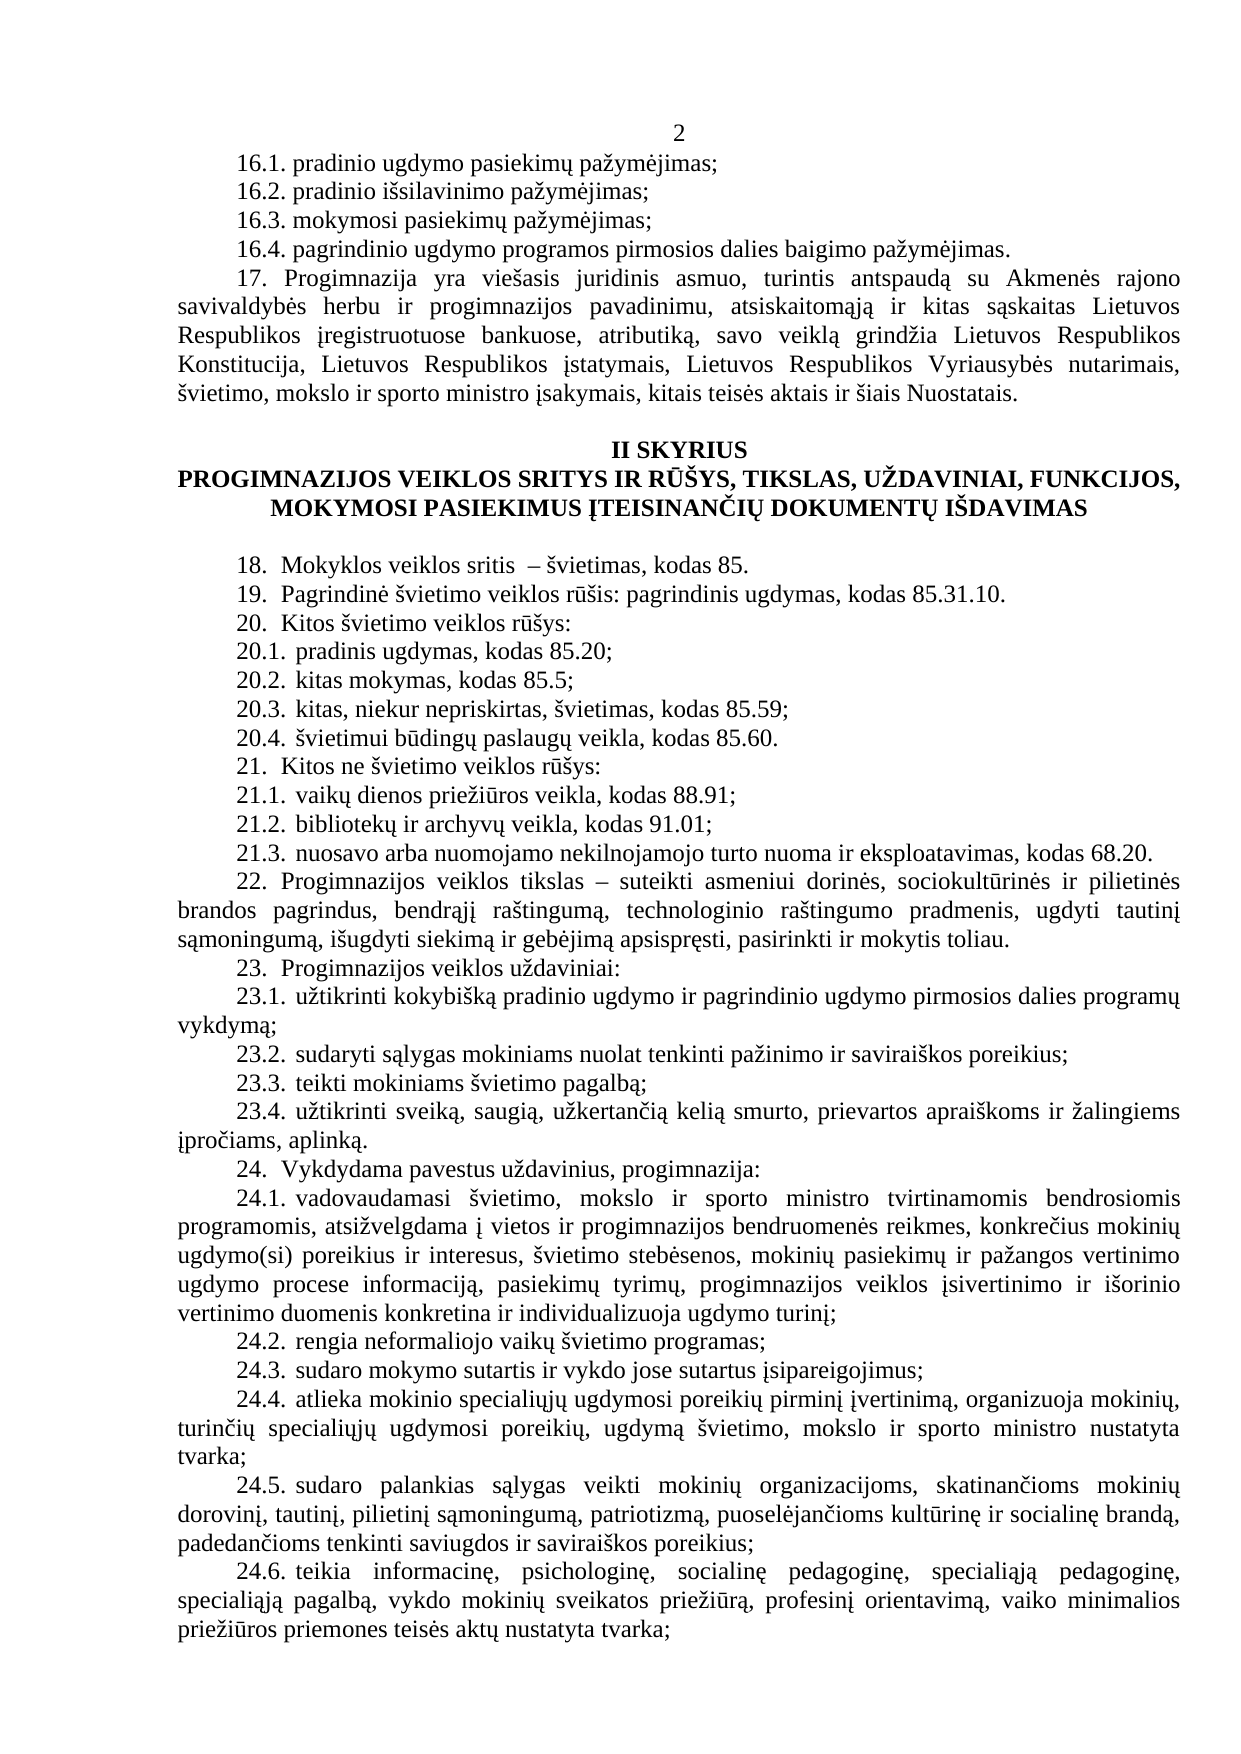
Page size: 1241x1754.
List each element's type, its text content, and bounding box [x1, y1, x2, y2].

text 22. Progimnazijos veiklos tikslas – suteikti asmeniui dorinės, sociokultūrinės ir pilietinės brandos pagrindus, bendrąjį raštingumą, technologinio raštingumo pradmenis, ugdyti tautinį sąmoningumą, išugdyti siekimą ir gebėjimą apsispręsti, pasirinkti ir mokytis toliau. [177, 866, 1181, 953]
text 24.3. sudaro mokymo sutartis ir vykdo jose sutartus įsipareigojimus; [177, 1355, 1181, 1384]
text 16.4. pagrindinio ugdymo programos pirmosios dalies baigimo pažymėjimas. [177, 234, 1181, 263]
text 20.3. kitas, niekur nepriskirtas, švietimas, kodas 85.59; [177, 694, 1181, 723]
text 23.3. teikti mokiniams švietimo pagalbą; [177, 1068, 1181, 1096]
text 20. Kitos švietimo veiklos rūšys: [177, 608, 1181, 636]
text 21.3. nuosavo arba nuomojamo nekilnojamojo turto nuoma ir eksploatavimas, kodas 68.20. [177, 838, 1181, 866]
text 24.1. vadovaudamasi švietimo, mokslo ir sporto ministro tvirtinamomis bendrosiomis programomis, atsižvelgdama į vietos ir progimnazijos bendruomenės reikmes, konkrečius mokinių ugdymo(si) poreikius ir interesus, švietimo stebėsenos, mokinių pasiekimų ir pažangos vertinimo ugdymo procese informaciją, pasiekimų tyrimų, progimnazijos veiklos įsivertinimo ir išorinio vertinimo duomenis konkretina ir individualizuoja ugdymo turinį; [177, 1183, 1181, 1326]
text 23.1. užtikrinti kokybišką pradinio ugdymo ir pagrindinio ugdymo pirmosios dalies programų vykdymą; [177, 981, 1181, 1039]
text 23.2. sudaryti sąlygas mokiniams nuolat tenkinti pažinimo ir saviraiškos poreikius; [177, 1039, 1181, 1068]
text 20.4. švietimui būdingų paslaugų veikla, kodas 85.60. [177, 723, 1181, 751]
text 23.4. užtikrinti sveiką, saugią, užkertančią kelią smurto, prievartos apraiškoms ir žalingiems įpročiams, aplinką. [177, 1096, 1181, 1154]
text 21. Kitos ne švietimo veiklos rūšys: [177, 751, 1181, 780]
text PROGIMNAZIJOS VEIKLOS SRITYS IR RŪŠYS, TIKSLAS, UŽDAVINIAI, FUNKCIJOS, MOKYMOSI PASIEKIMUS ĮTEISINANČIŲ DOKUMENTŲ IŠDAVIMAS [177, 464, 1181, 521]
text 20.2. kitas mokymas, kodas 85.5; [177, 665, 1181, 694]
text 21.2. bibliotekų ir archyvų veikla, kodas 91.01; [177, 809, 1181, 838]
text 21.1. vaikų dienos priežiūros veikla, kodas 88.91; [177, 780, 1181, 809]
text 17. Progimnazija yra viešasis juridinis asmuo, turintis antspaudą su Akmenės rajono savivaldybės herbu ir progimnazijos pavadinimu, atsiskaitomąją ir kitas sąskaitas Lietuvos Respublikos įregistruotuose bankuose, atributiką, savo veiklą grindžia Lietuvos Respublikos Konstitucija, Lietuvos Respublikos įstatymais, Lietuvos Respublikos Vyriausybės nutarimais, švietimo, mokslo ir sporto ministro įsakymais, kitais teisės aktais ir šiais Nuostatais. [177, 263, 1181, 406]
text 23. Progimnazijos veiklos uždaviniai: [177, 953, 1181, 981]
text 24.5. sudaro palankias sąlygas veikti mokinių organizacijoms, skatinančioms mokinių dorovinį, tautinį, pilietinį sąmoningumą, patriotizmą, puoselėjančioms kultūrinę ir socialinę brandą, padedančioms tenkinti saviugdos ir saviraiškos poreikius; [177, 1470, 1181, 1556]
text 18. Mokyklos veiklos sritis – švietimas, kodas 85. [177, 550, 1181, 579]
text 16.2. pradinio išsilavinimo pažymėjimas; [177, 176, 1181, 205]
text 20.1. pradinis ugdymas, kodas 85.20; [177, 636, 1181, 665]
text 24. Vykdydama pavestus uždavinius, progimnazija: [177, 1154, 1181, 1183]
text 24.2. rengia neformaliojo vaikų švietimo programas; [177, 1326, 1181, 1355]
text 24.6. teikia informacinę, psichologinę, socialinę pedagoginę, specialiąją pedagoginę, specialiąją pagalbą, vykdo mokinių sveikatos priežiūrą, profesinį orientavimą, vaiko minimalios priežiūros priemones teisės aktų nustatyta tvarka; [177, 1556, 1181, 1643]
text 16.3. mokymosi pasiekimų pažymėjimas; [177, 205, 1181, 234]
text 19. Pagrindinė švietimo veiklos rūšis: pagrindinis ugdymas, kodas 85.31.10. [177, 579, 1181, 608]
text 16.1. pradinio ugdymo pasiekimų pažymėjimas; [177, 148, 1181, 176]
text II SKYRIUS [177, 435, 1181, 464]
text 24.4. atlieka mokinio specialiųjų ugdymosi poreikių pirminį įvertinimą, organizuoja mokinių, turinčių specialiųjų ugdymosi poreikių, ugdymą švietimo, mokslo ir sporto ministro nustatyta tvarka; [177, 1384, 1181, 1470]
